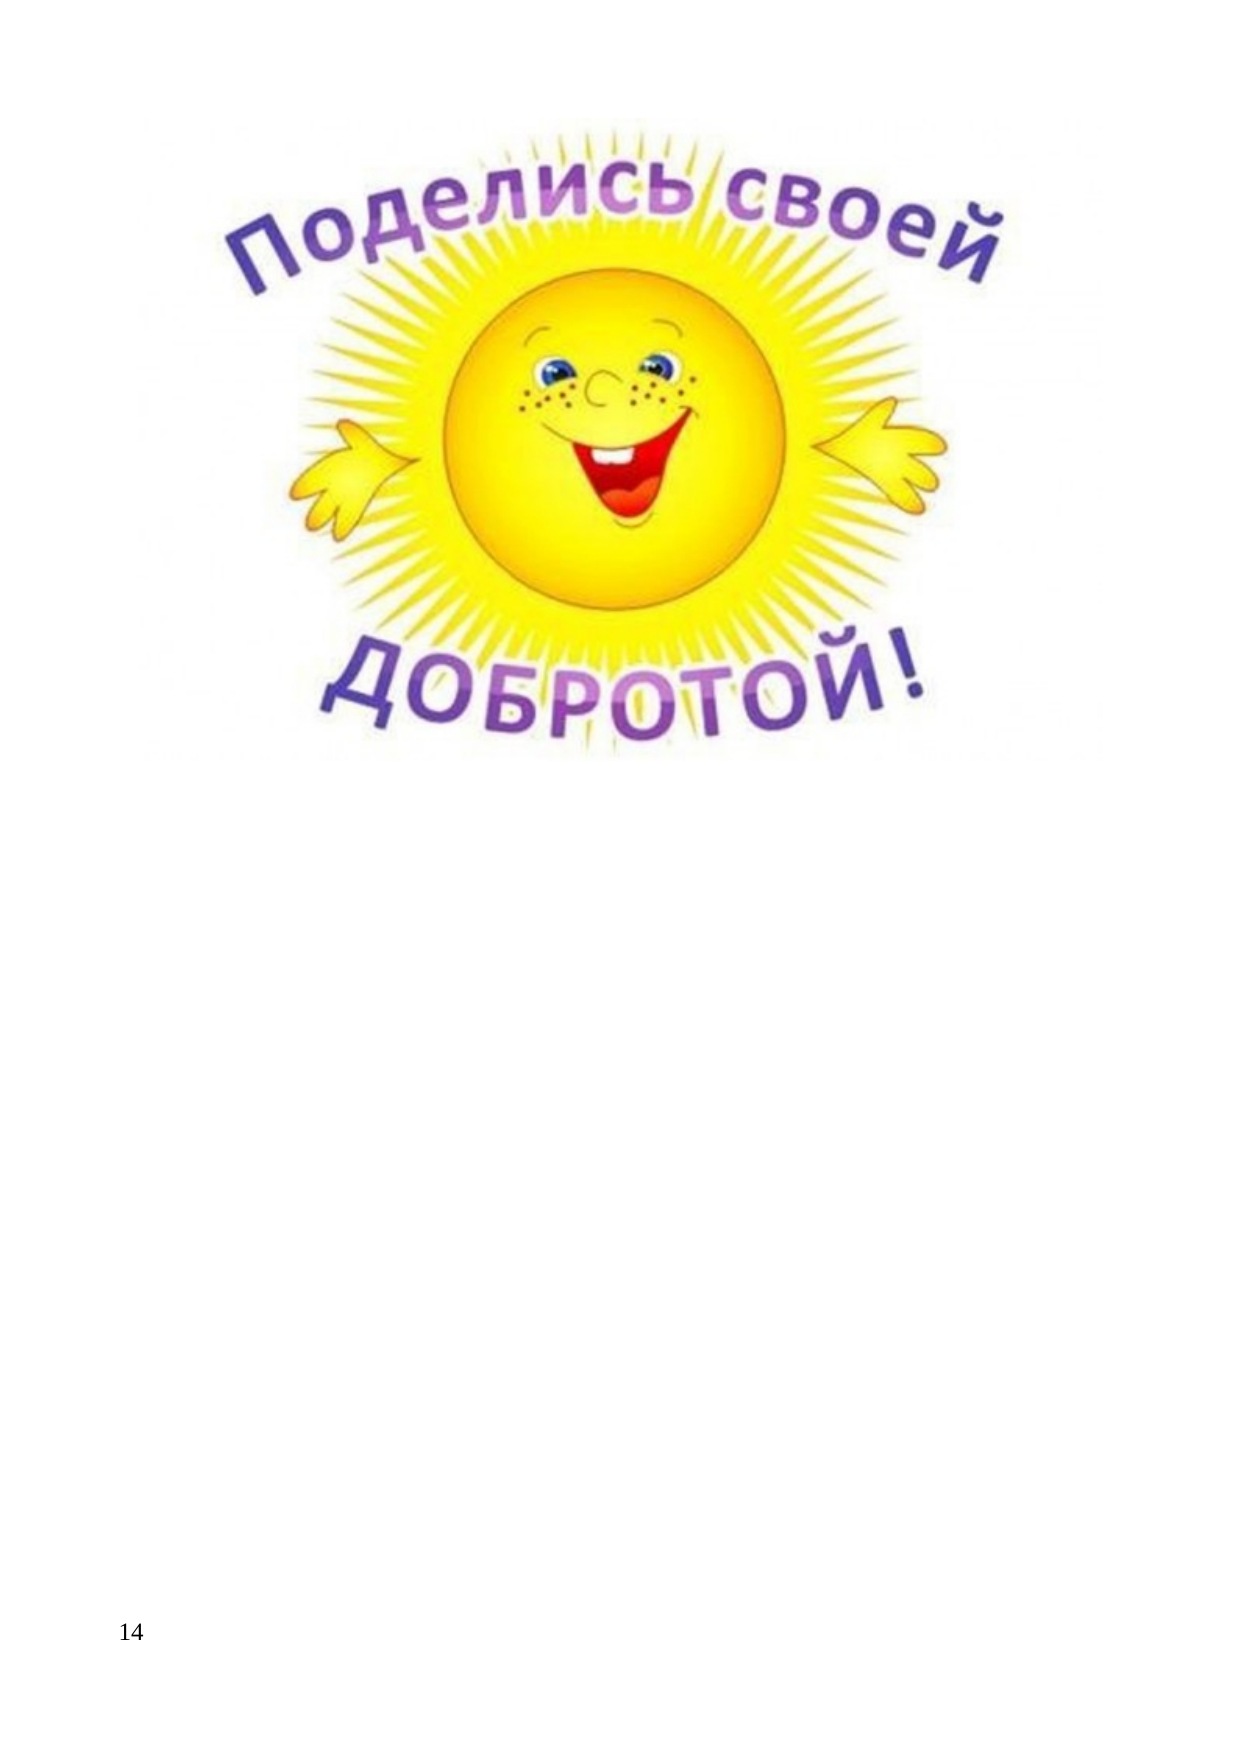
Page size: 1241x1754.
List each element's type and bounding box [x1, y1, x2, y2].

picture [137, 118, 1104, 761]
